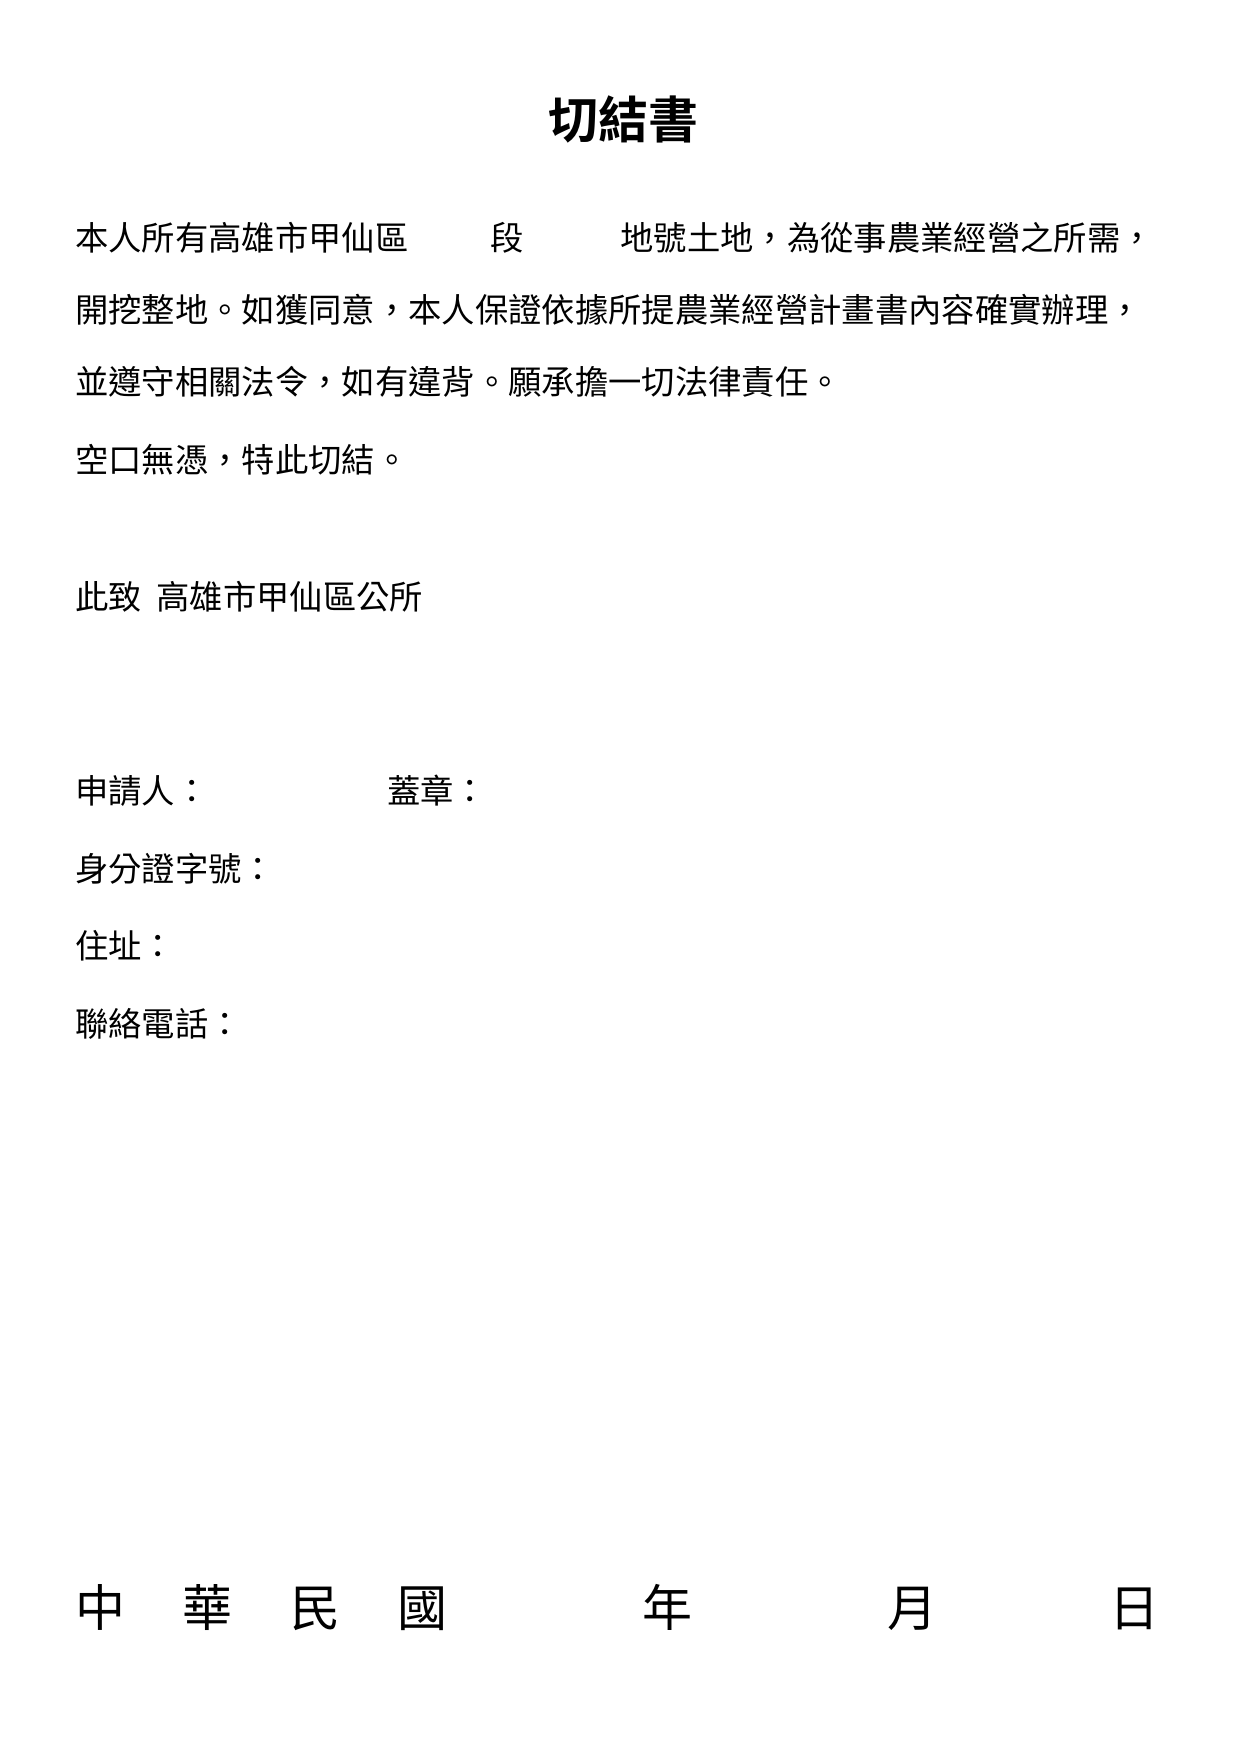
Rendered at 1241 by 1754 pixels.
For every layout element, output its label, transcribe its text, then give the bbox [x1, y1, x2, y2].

text 切結書 [81, 81, 1165, 153]
text 空口無憑，特此切結。 [75, 434, 1165, 482]
text 聯絡電話： [75, 998, 1165, 1046]
text 此致 高雄市甲仙區公所 [75, 570, 1165, 619]
text 中 華 民 國 年 月 日 [75, 1568, 1165, 1641]
text 住址： [75, 920, 1165, 968]
text 本人所有高雄市甲仙區 段 地號土地，為從事農業經營之所需，開挖整地。如獲同意，本人保證依據所提農業經營計畫書內容確實辦理，並遵守相關法令，如有違背。願承擔一切法律責任。 [75, 212, 1165, 404]
text 申請人： 蓋章： [75, 764, 1165, 813]
text 身分證字號： [75, 842, 1165, 891]
